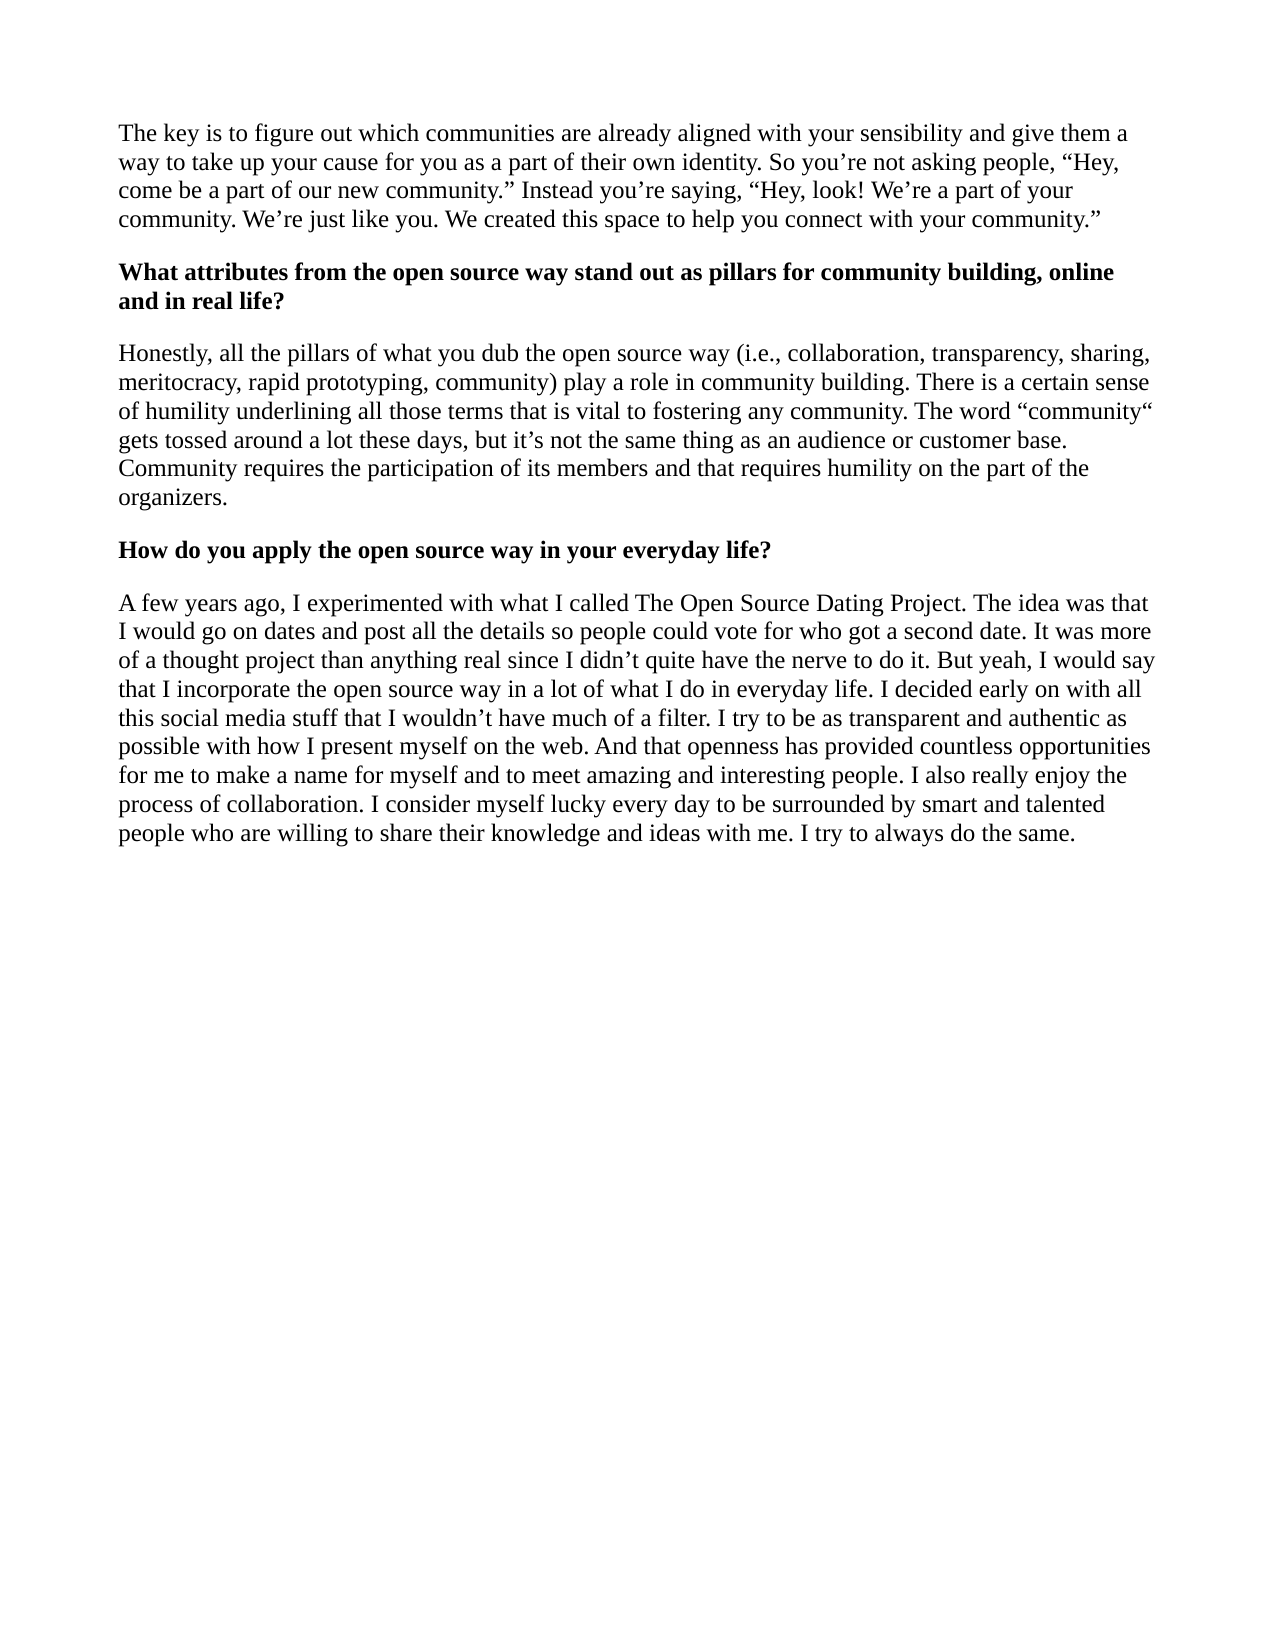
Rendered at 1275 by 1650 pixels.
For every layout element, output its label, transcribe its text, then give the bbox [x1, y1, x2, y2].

text A few years ago, I experimented with what I called The Open Source Dating Project. The idea was that I would go on dates and post all the details so people could vote for who got a second date. It was more of a thought project than anything real since I didn’t quite have the nerve to do it. But yeah, I would say that I incorporate the open source way in a lot of what I do in everyday life. I decided early on with all this social media stuff that I wouldn’t have much of a filter. I try to be as transparent and authentic as possible with how I present myself on the web. And that openness has provided countless opportunities for me to make a name for myself and to meet amazing and interesting people. I also really enjoy the process of collaboration. I consider myself lucky every day to be surrounded by smart and talented people who are willing to share their knowledge and ideas with me. I try to always do the same. [118, 588, 1157, 846]
text Honestly, all the pillars of what you dub the open source way (i.e., collaboration, transparency, sharing, meritocracy, rapid prototyping, community) play a role in community building. There is a certain sense of humility underlining all those terms that is vital to fostering any community. The word “community“ gets tossed around a lot these days, but it’s not the same thing as an audience or customer base. Community requires the participation of its members and that requires humility on the part of the organizers. [118, 338, 1157, 511]
text How do you apply the open source way in your everyday life? [118, 535, 1157, 564]
text What attributes from the open source way stand out as pillars for community building, online and in real life? [118, 257, 1157, 314]
text The key is to figure out which communities are already aligned with your sensibility and give them a way to take up your cause for you as a part of their own identity. So you’re not asking people, “Hey, come be a part of our new community.” Instead you’re saying, “Hey, look! We’re a part of your community. We’re just like you. We created this space to help you connect with your community.” [118, 118, 1157, 233]
